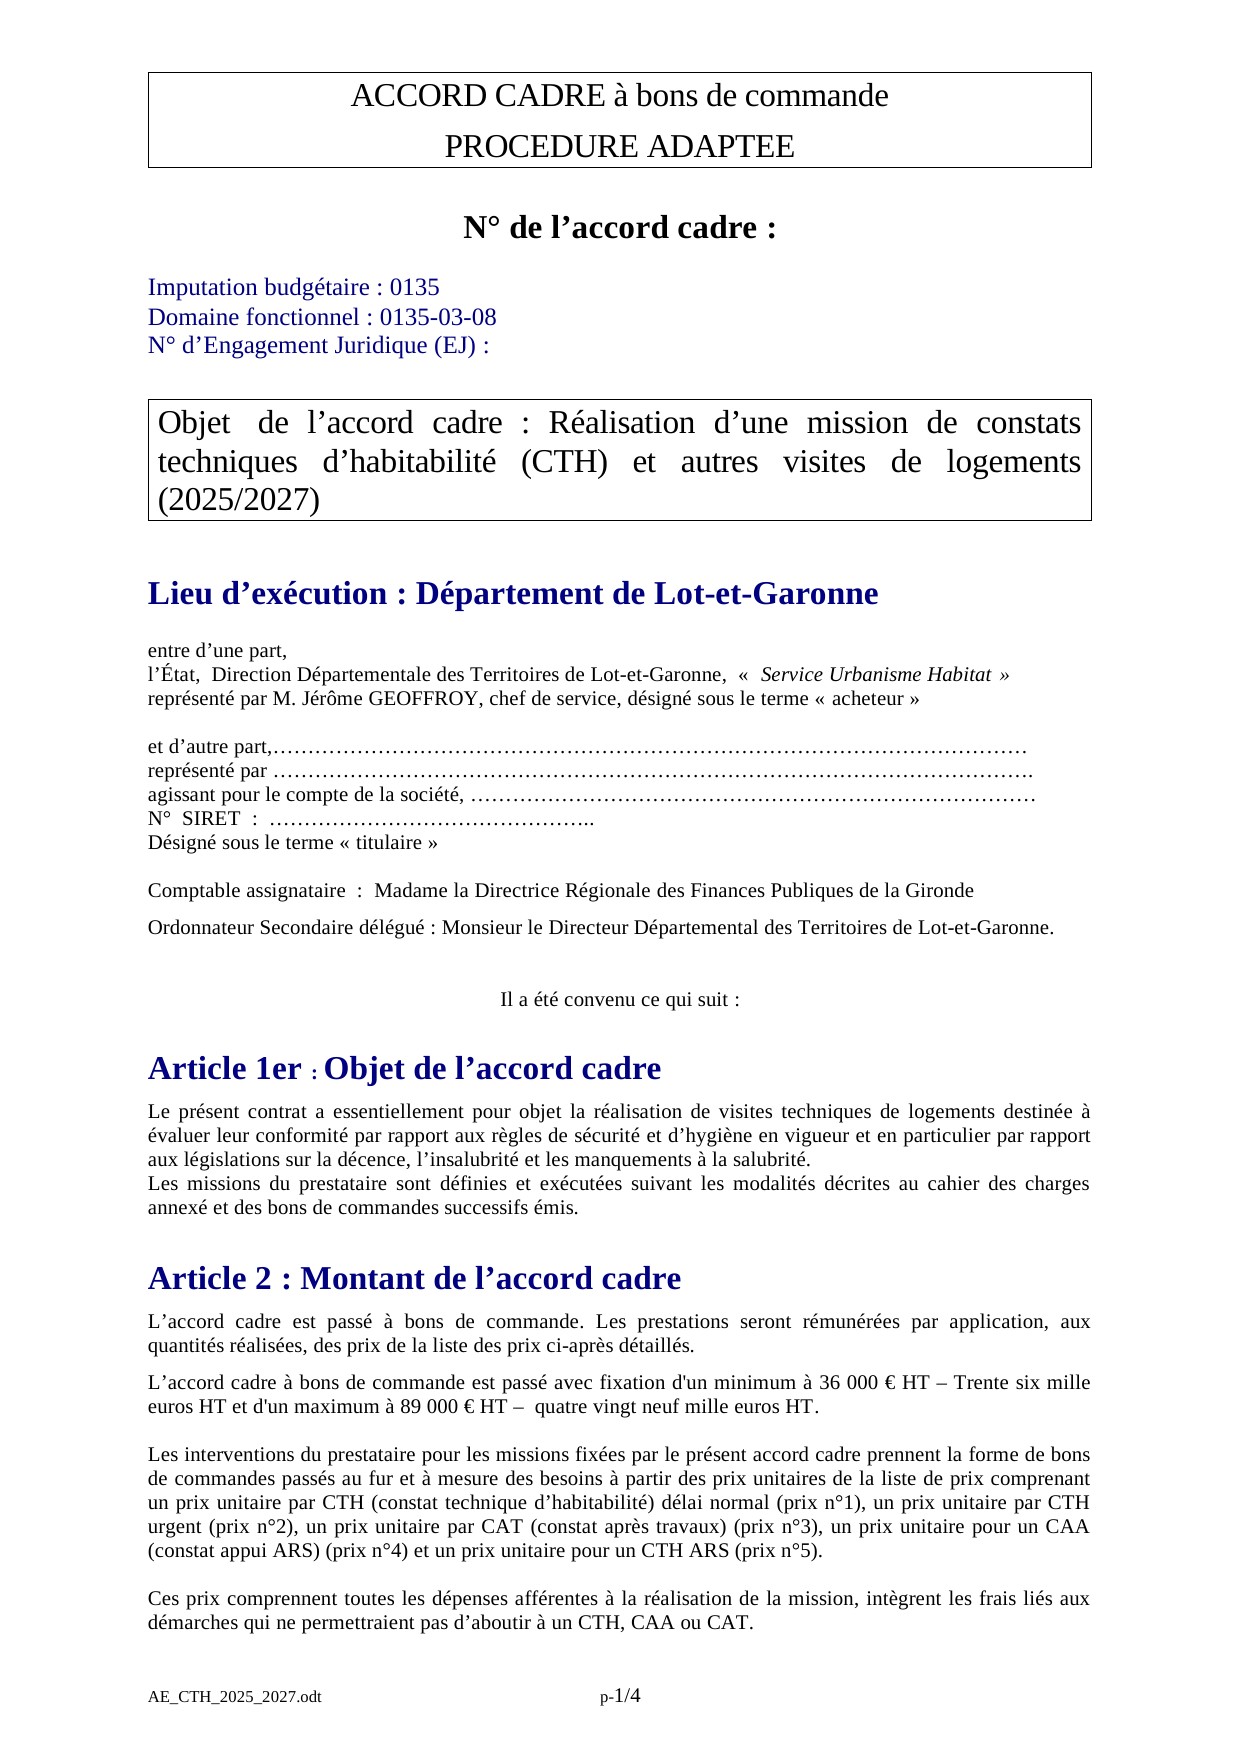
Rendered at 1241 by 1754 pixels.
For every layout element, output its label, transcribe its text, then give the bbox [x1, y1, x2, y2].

text l’État, Direction Départementale des Territoires de Lot-et-Garonne, « Service Urbanisme Habitat » [148, 662, 1092, 686]
text Lieu d’exécution : Département de Lot-et-Garonne [148, 573, 1092, 611]
text représenté par ………………………………………………………………………………………………. [148, 758, 1092, 782]
text N° d’Engagement Juridique (EJ) : [148, 330, 1092, 359]
text Ordonnateur Secondaire délégué : Monsieur le Directeur Départemental des Territoires de Lot-et-Garonne. [148, 915, 1092, 939]
text L’accord cadre est passé à bons de commande. Les prestations seront rémunérées par application, aux quantités réalisées, des prix de la liste des prix ci-après détaillés. [148, 1309, 1092, 1357]
text Les interventions du prestataire pour les missions fixées par le présent accord cadre prennent la forme de bons de commandes passés au fur et à mesure des besoins à partir des prix unitaires de la liste de prix comprenant un prix unitaire par CTH (constat technique d’habitabilité) délai normal (prix n°1), un prix unitaire par CTH urgent (prix n°2), un prix unitaire par CAT (constat après travaux) (prix n°3), un prix unitaire pour un CAA (constat appui ARS) (prix n°4) et un prix unitaire pour un CTH ARS (prix n°5). [148, 1442, 1092, 1562]
text PROCEDURE ADAPTEE [149, 122, 1091, 167]
text Domaine fonctionnel : 0135-03-08 [148, 301, 1092, 330]
text Objet de l’accord cadre : Réalisation d’une mission de constats techniques d’habitabilité (CTH) et autres visites de logements (2025/2027) [149, 400, 1091, 520]
text N° de l’accord cadre : [148, 207, 1092, 246]
text Article 1er : Objet de l’accord cadre [148, 1048, 1092, 1086]
text Désigné sous le terme « titulaire » [148, 830, 1092, 854]
text agissant pour le compte de la société, ……………………………………………………………………… [148, 782, 1092, 806]
subtitle Imputation budgétaire : 0135 [148, 272, 1092, 301]
text Article 2 : Montant de l’accord cadre [148, 1258, 1092, 1296]
text ACCORD CADRE à bons de commande [149, 73, 1091, 114]
text représenté par M. Jérôme GEOFFROY, chef de service, désigné sous le terme « acheteur » [148, 686, 1092, 710]
text Comptable assignataire : Madame la Directrice Régionale des Finances Publiques de la Gironde [148, 878, 1092, 902]
text N° SIRET : ……………………………………….. [148, 806, 1092, 830]
text Il a été convenu ce qui suit : [148, 987, 1092, 1011]
text Ces prix comprennent toutes les dépenses afférentes à la réalisation de la mission, intègrent les frais liés aux démarches qui ne permettraient pas d’aboutir à un CTH, CAA ou CAT. [148, 1586, 1092, 1634]
text Les missions du prestataire sont définies et exécutées suivant les modalités décrites au cahier des charges annexé et des bons de commandes successifs émis. [148, 1171, 1092, 1219]
text Le présent contrat a essentiellement pour objet la réalisation de visites techniques de logements destinée à évaluer leur conformité par rapport aux règles de sécurité et d’hygiène en vigueur et en particulier par rapport aux législations sur la décence, l’insalubrité et les manquements à la salubrité. [148, 1099, 1092, 1171]
text et d’autre part,……………………………………………………………………………………………… [148, 734, 1092, 758]
text L’accord cadre à bons de commande est passé avec fixation d'un minimum à 36 000 € HT – Trente six mille euros HT et d'un maximum à 89 000 € HT – quatre vingt neuf mille euros HT. [148, 1369, 1092, 1418]
text entre d’une part, [148, 638, 1092, 662]
